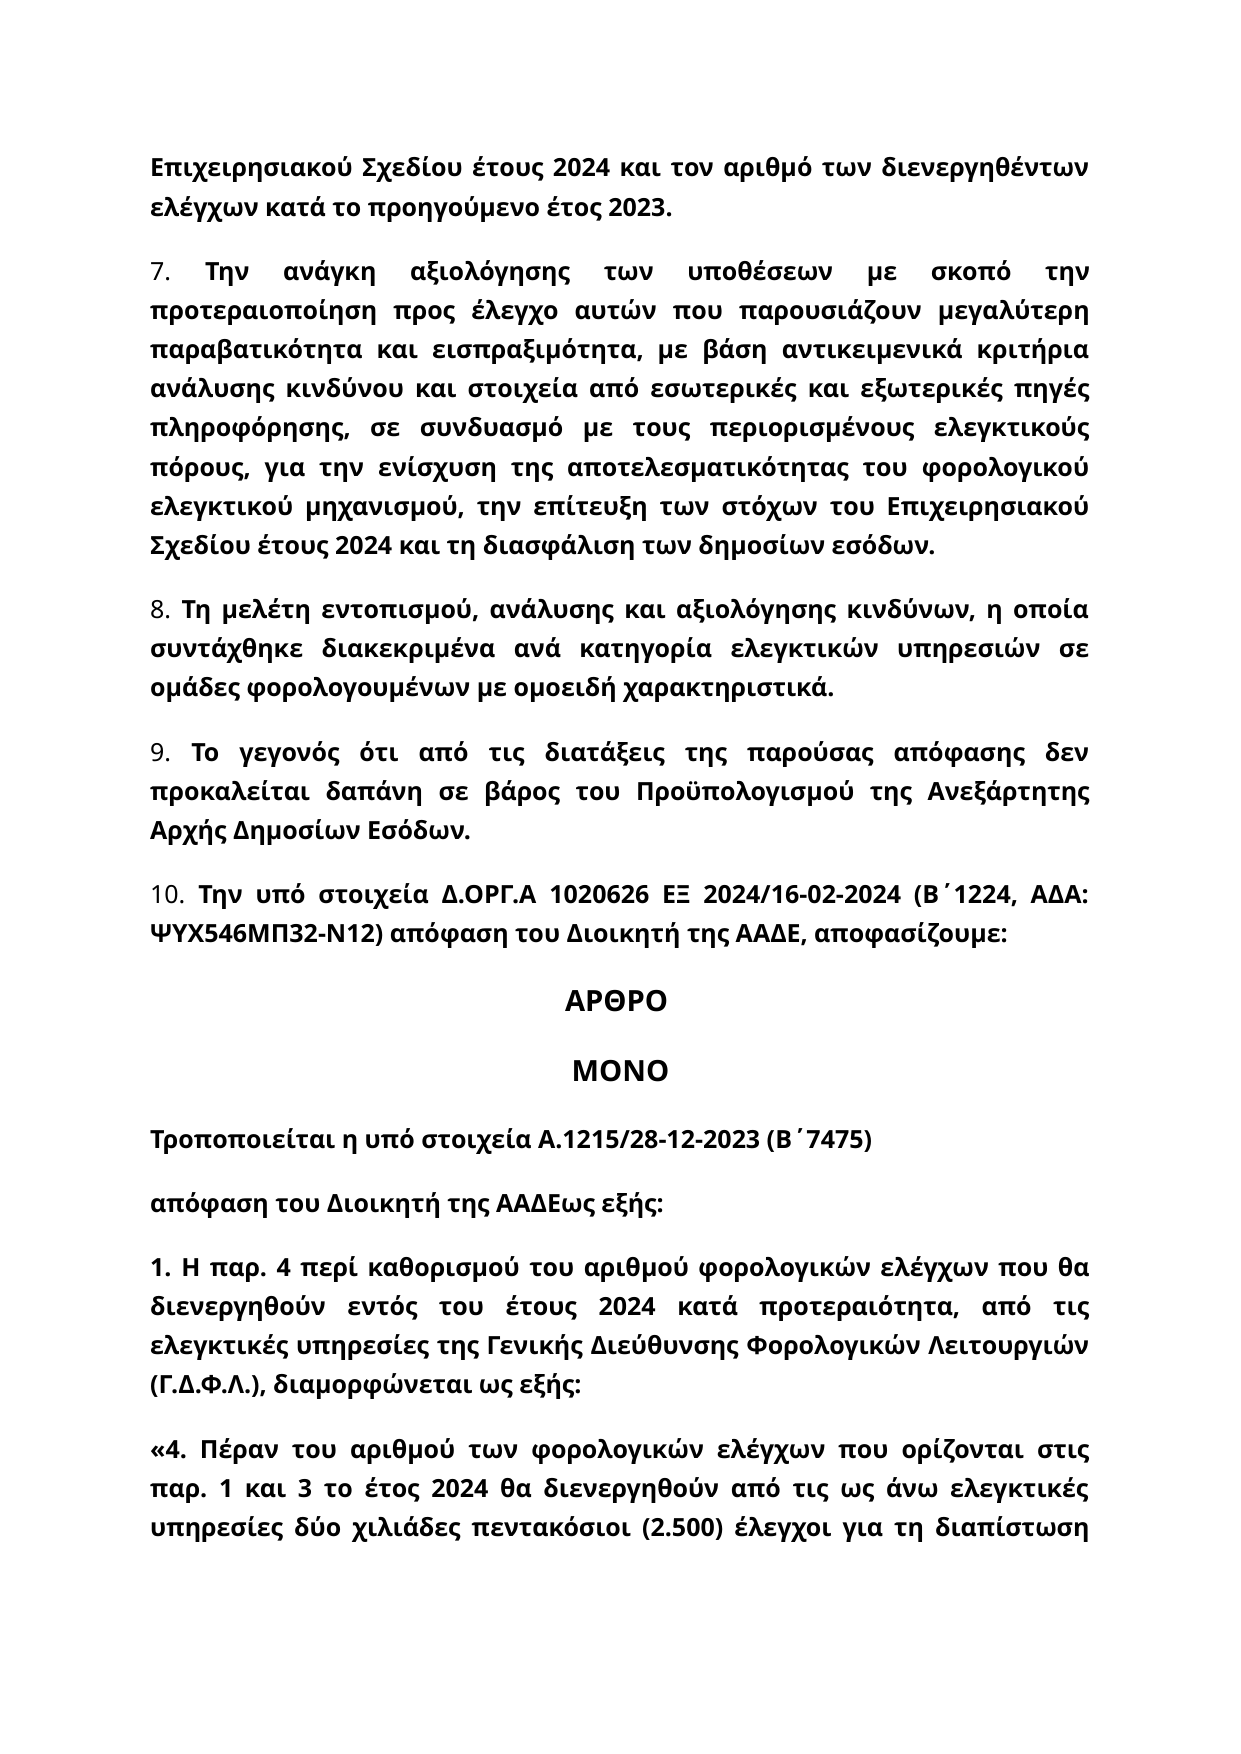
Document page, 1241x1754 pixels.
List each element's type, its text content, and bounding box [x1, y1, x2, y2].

text Επιχειρησιακού Σχεδίου έτους 2024 και τον αριθμό των διενεργηθέντων ελέγχων κατά το προηγούμενο έτος 2023. [150, 150, 1090, 223]
text «4. Πέραν του αριθμού των φορολογικών ελέγχων που ορίζονται στις παρ. 1 και 3 το έτος 2024 θα διενεργηθούν από τις ως άνω ελεγκτικές υπηρεσίες δύο χιλιάδες πεντακόσιοι (2.500) έλεγχοι για τη διαπίστωση [150, 1431, 1090, 1544]
subtitle ΜΟΝΟ [150, 1051, 1090, 1090]
text Τροποποιείται η υπό στοιχεία Α.1215/28-12-2023 (Β΄7475) [150, 1121, 1090, 1155]
text 1. Η παρ. 4 περί καθορισμού του αριθμού φορολογικών ελέγχων που θα διενεργηθούν εντός του έτους 2024 κατά προτεραιότητα, από τις ελεγκτικές υπηρεσίες της Γενικής Διεύθυνσης Φορολογικών Λειτουργιών (Γ.Δ.Φ.Λ.), διαμορφώνεται ως εξής: [150, 1249, 1090, 1401]
subtitle ΑΡΘΡΟ [150, 980, 1090, 1020]
text 9. Το γεγονός ότι από τις διατάξεις της παρούσας απόφασης δεν προκαλείται δαπάνη σε βάρος του Προϋπολογισμού της Ανεξάρτητης Αρχής Δημοσίων Εσόδων. [150, 734, 1090, 847]
text 10. Την υπό στοιχεία Δ.ΟΡΓ.Α 1020626 ΕΞ 2024/16-02-2024 (Β΄1224, ΑΔΑ: ΨΥΧ546ΜΠ32-Ν12) απόφαση του Διοικητή της ΑΑΔΕ, αποφασίζουμε: [150, 877, 1090, 950]
text 7. Την ανάγκη αξιολόγησης των υποθέσεων με σκοπό την προτεραιοποίηση προς έλεγχο αυτών που παρουσιάζουν μεγαλύτερη παραβατικότητα και εισπραξιμότητα, με βάση αντικειμενικά κριτήρια ανάλυσης κινδύνου και στοιχεία από εσωτερικές και εξωτερικές πηγές πληροφόρησης, σε συνδυασμό με τους περιορισμένους ελεγκτικούς πόρους, για την ενίσχυση της αποτελεσματικότητας του φορολογικού ελεγκτικού μηχανισμού, την επίτευξη των στόχων του Επιχειρησιακού Σχεδίου έτους 2024 και τη διασφάλιση των δημοσίων εσόδων. [150, 253, 1090, 562]
text απόφαση του Διοικητή της ΑΑΔΕως εξής: [150, 1185, 1090, 1219]
text 8. Τη μελέτη εντοπισμού, ανάλυσης και αξιολόγησης κινδύνων, η οποία συντάχθηκε διακεκριμένα ανά κατηγορία ελεγκτικών υπηρεσιών σε ομάδες φορολογουμένων με ομοειδή χαρακτηριστικά. [150, 592, 1090, 704]
